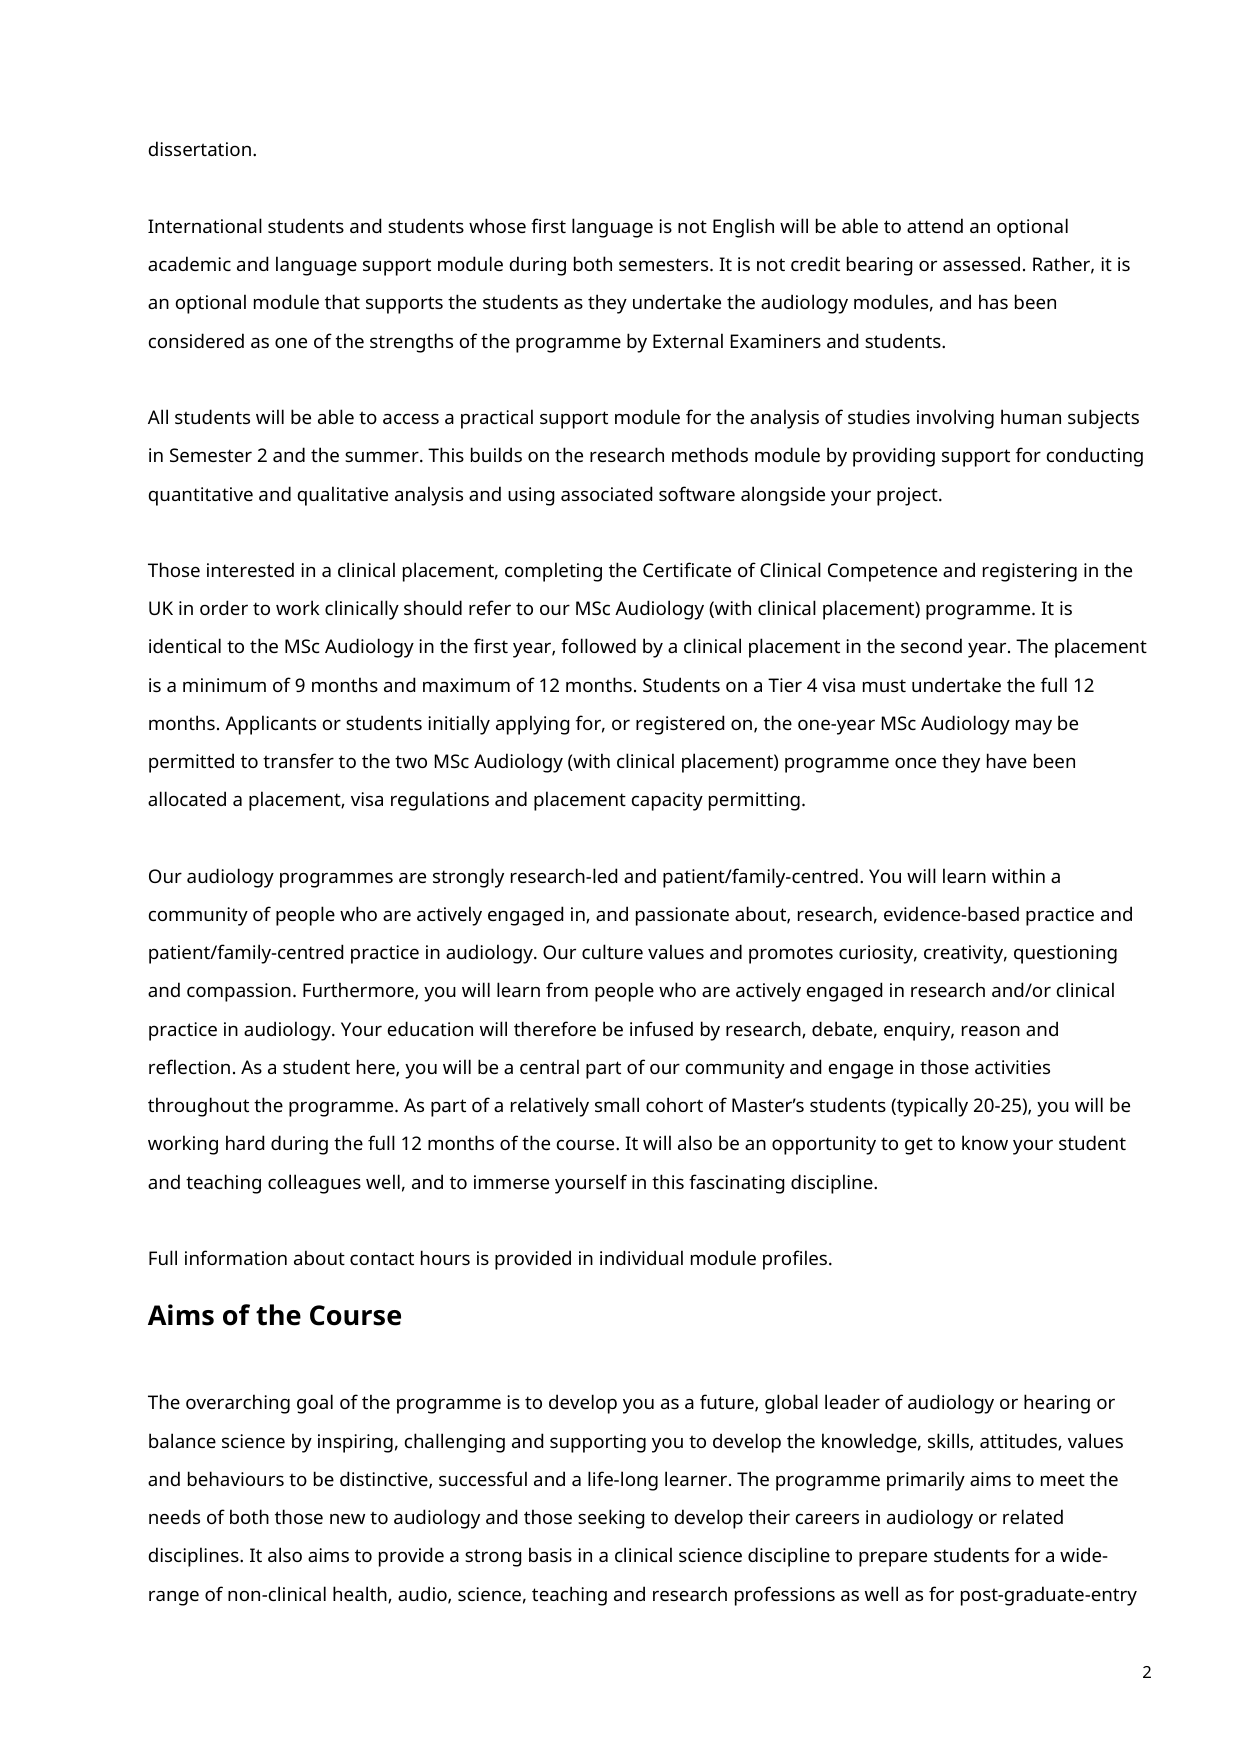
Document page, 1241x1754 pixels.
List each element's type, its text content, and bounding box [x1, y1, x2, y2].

subtitle Aims of the Course [148, 1296, 1152, 1333]
text dissertation. International students and students whose first language is not English will be able to attend an optional academic and language support module during both semesters. It is not credit bearing or assessed. Rather, it is an optional module that supports the students as they undertake the audiology modules, and has been considered as one of the strengths of the programme by External Examiners and students. All students will be able to access a practical support module for the analysis of studies involving human subjects in Semester 2 and the summer. This builds on the research methods module by providing support for conducting quantitative and qualitative analysis and using associated software alongside your project. Those interested in a clinical placement, completing the Certificate of Clinical Competence and registering in the UK in order to work clinically should refer to our MSc Audiology (with clinical placement) programme. It is identical to the MSc Audiology in the first year, followed by a clinical placement in the second year. The placement is a minimum of 9 months and maximum of 12 months. Students on a Tier 4 visa must undertake the full 12 months. Applicants or students initially applying for, or registered on, the one-year MSc Audiology may be permitted to transfer to the two MSc Audiology (with clinical placement) programme once they have been allocated a placement, visa regulations and placement capacity permitting. Our audiology programmes are strongly research-led and patient/family-centred. You will learn within a community of people who are actively engaged in, and passionate about, research, evidence-based practice and patient/family-centred practice in audiology. Our culture values and promotes curiosity, creativity, questioning and compassion. Furthermore, you will learn from people who are actively engaged in research and/or clinical practice in audiology. Your education will therefore be infused by research, debate, enquiry, reason and reflection. As a student here, you will be a central part of our community and engage in those activities throughout the programme. As part of a relatively small cohort of Master’s students (typically 20-25), you will be working hard during the full 12 months of the course. It will also be an opportunity to get to know your student and teaching colleagues well, and to immerse yourself in this fascinating discipline. Full information about contact hours is provided in individual module profiles. [148, 137, 1152, 1271]
text The overarching goal of the programme is to develop you as a future, global leader of audiology or hearing or balance science by inspiring, challenging and supporting you to develop the knowledge, skills, attitudes, values and behaviours to be distinctive, successful and a life-long learner. The programme primarily aims to meet the needs of both those new to audiology and those seeking to develop their careers in audiology or related disciplines. It also aims to provide a strong basis in a clinical science discipline to prepare students for a wide-range of non-clinical health, audio, science, teaching and research professions as well as for post-graduate-entry [148, 1390, 1152, 1606]
